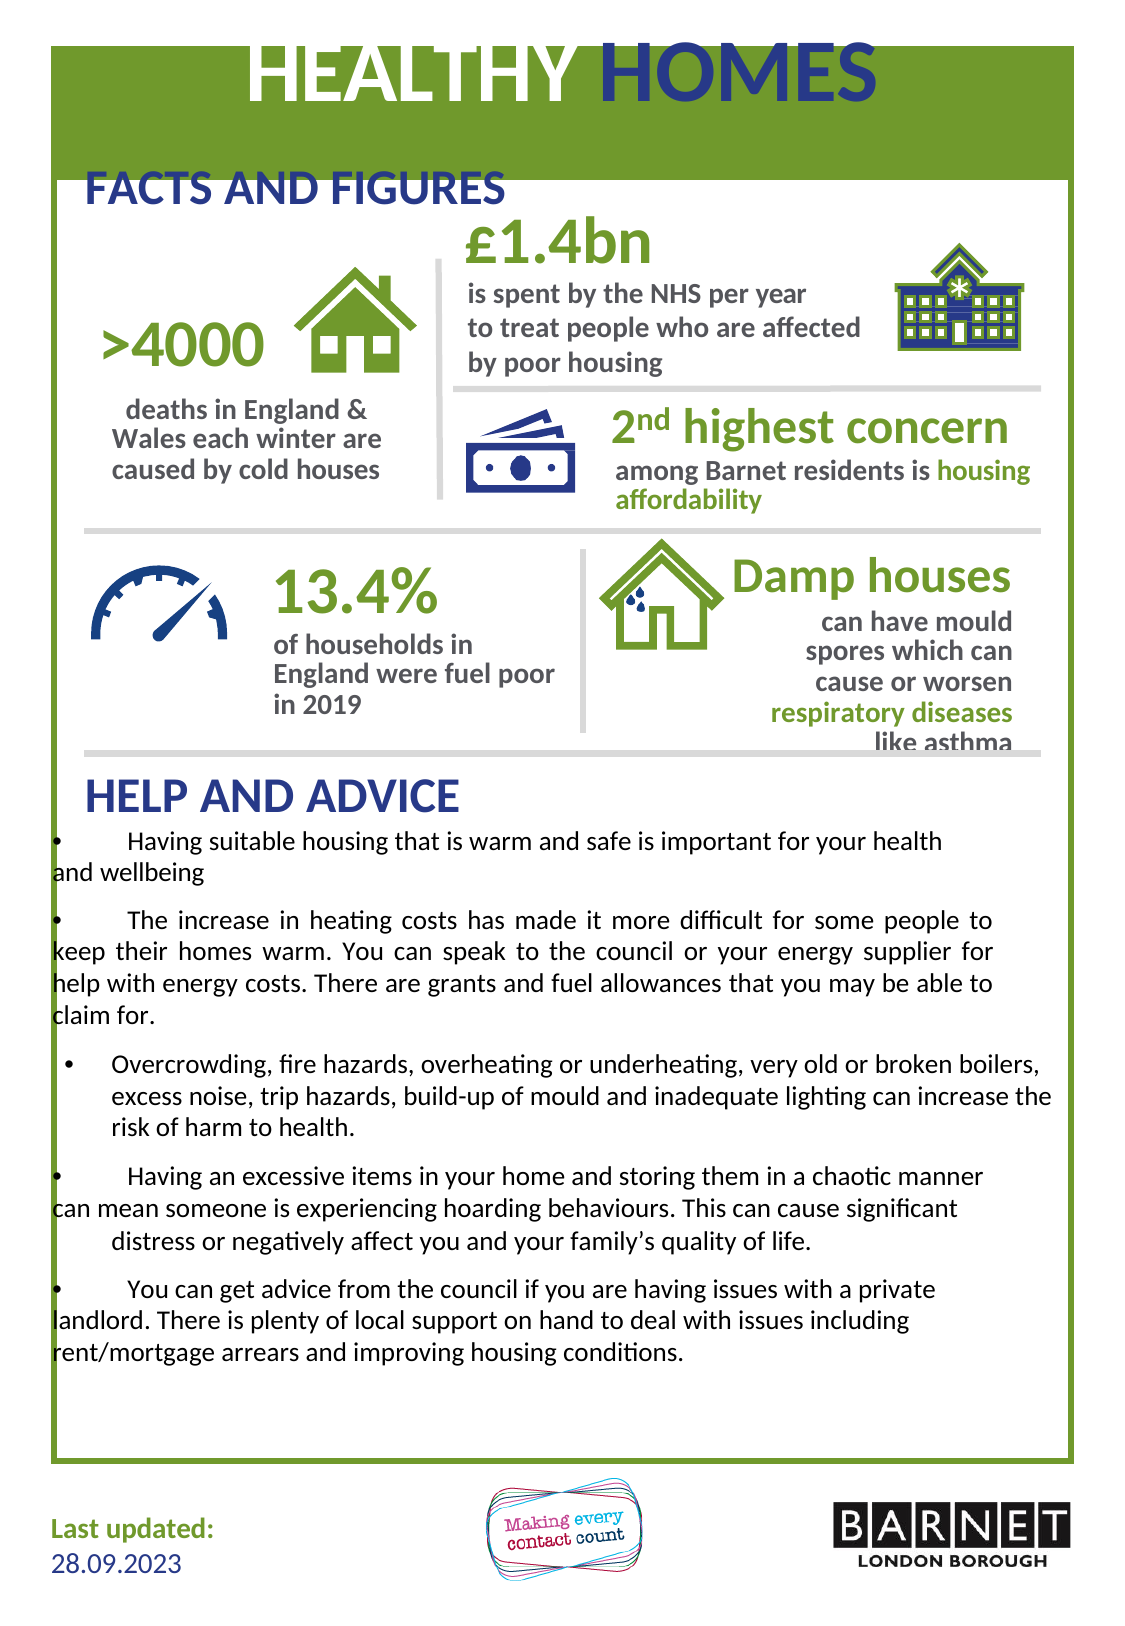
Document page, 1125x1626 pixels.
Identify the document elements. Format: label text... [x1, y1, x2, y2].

list Overcrowding, fire hazards, overheating or underheating, very old or broken boilers, excess noise, trip hazards, build-up of mould and inadequate lighting can increase the risk of harm to health. [64, 1048, 1068, 1143]
subtitle >4000 [321, 336, 337, 353]
subtitle >4000 [442, 304, 559, 382]
text distress or negatively affect you and your family’s quality of life. [111, 1224, 1068, 1256]
text can have mould spores which can cause or worsen respiratory diseases like asthma [735, 607, 1013, 750]
text FACTS AND FIGURES [84, 180, 1068, 217]
list Having an excessive items in your home and storing them in a chaotic manner can mean someone is experiencing hoarding behaviours. This can cause significant [57, 1160, 1013, 1224]
text HELP AND ADVICE [84, 766, 559, 824]
subtitle 13.4% [271, 550, 559, 629]
text deaths in England & Wales each winter are caused by cold houses [112, 395, 436, 487]
list Having suitable housing that is warm and safe is important for your health and wellbeing [57, 824, 974, 888]
text of households in England were fuel poor in 2019 [273, 630, 559, 722]
list You can get advice from the council if you are having issues with a private landlord. There is plenty of local support on hand to deal with issues including rent/mortgage arrears and improving housing conditions. [57, 1273, 1034, 1368]
subtitle >4000 [98, 304, 436, 382]
list The increase in heating costs has made it more difficult for some people to keep their homes warm. You can speak to the council or your energy supplier for help with energy costs. There are grants and fuel allowances that you may be able to claim for. [57, 904, 993, 1031]
subtitle >4000 [373, 336, 390, 353]
subtitle HEALTHY HOMES [53, 15, 1071, 46]
text Damp houses [732, 544, 1068, 604]
text affordability [615, 481, 1068, 516]
